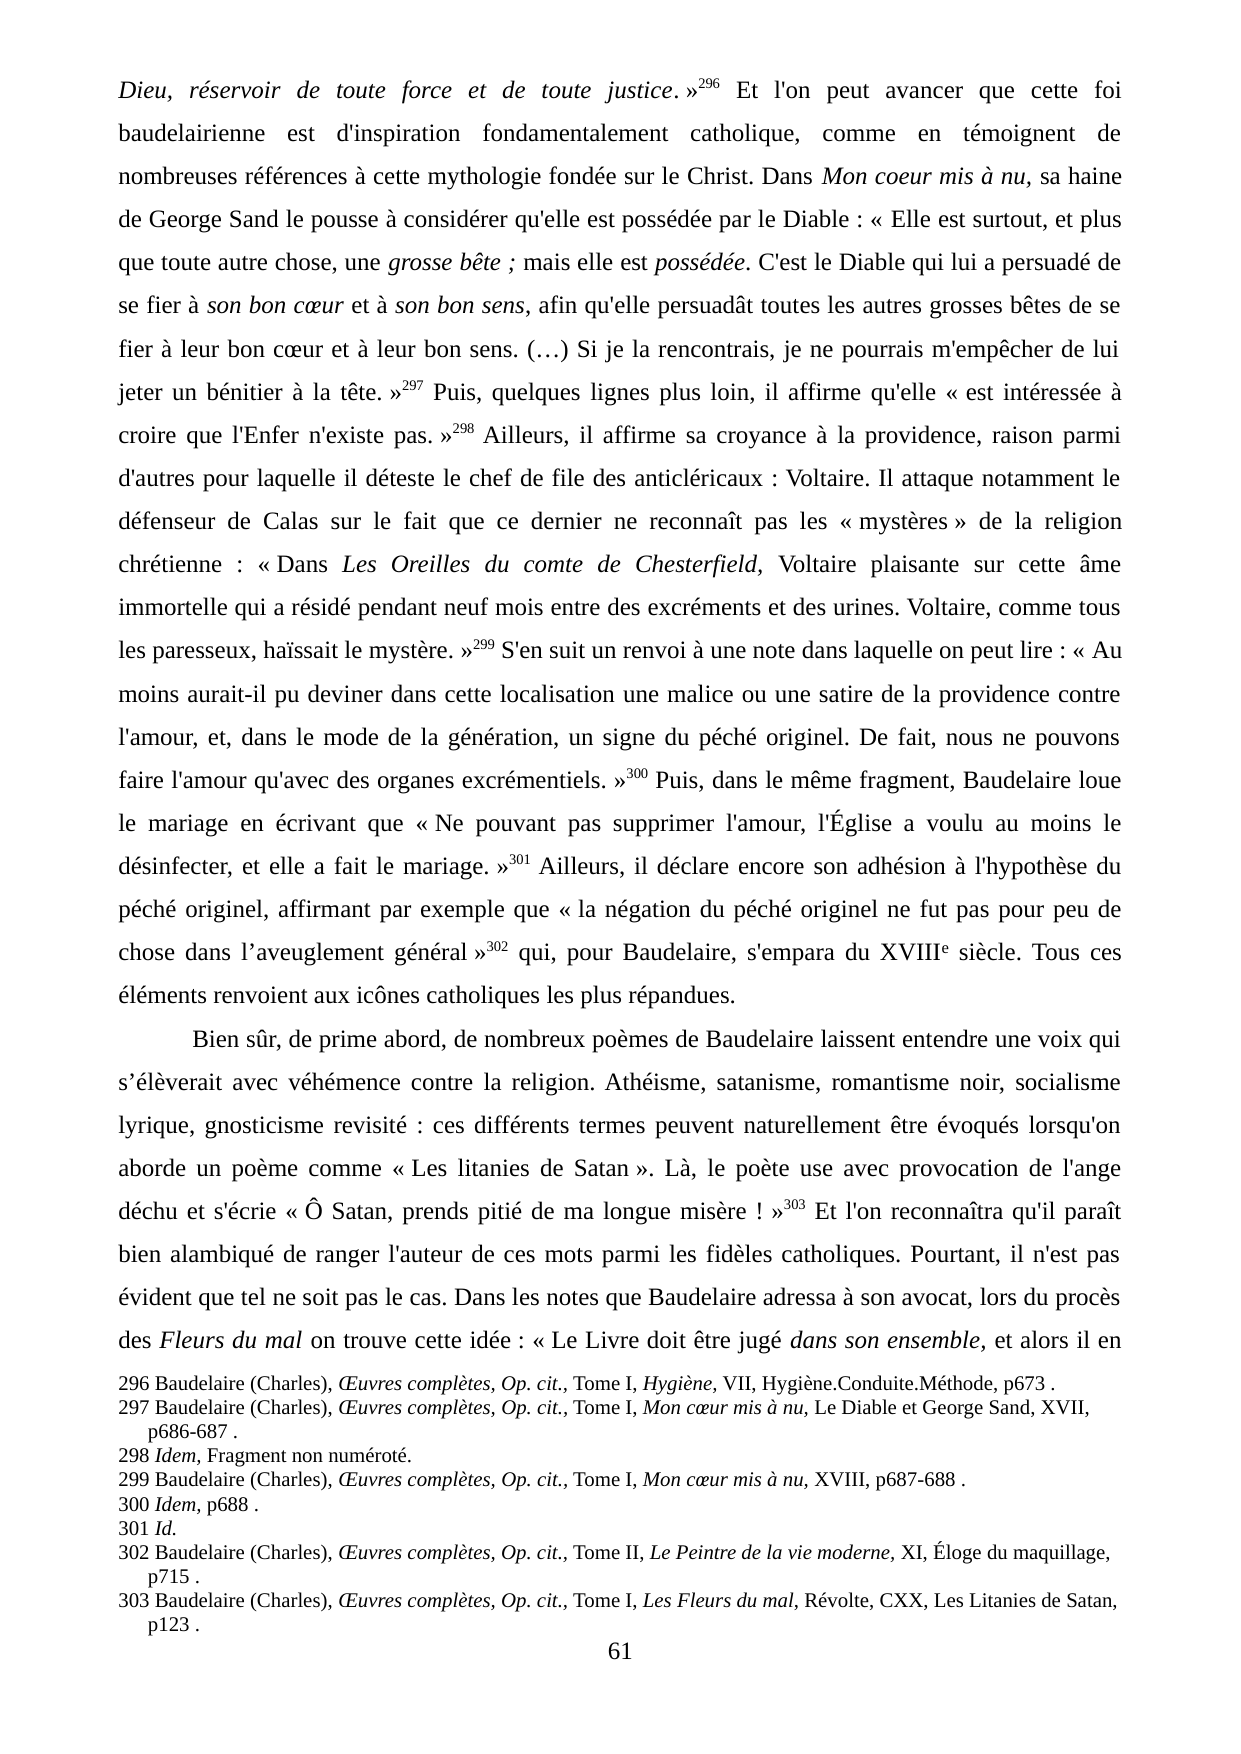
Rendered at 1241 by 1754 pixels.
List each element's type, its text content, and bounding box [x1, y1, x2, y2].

text Dieu, réservoir de toute force et de toute justice. » Et l'on peut avancer que cette foi baudelairienne est d'inspiration fondamentalement catholique, comme en témoignent de nombreuses références à cette mythologie fondée sur le Christ. Dans Mon coeur mis à nu, sa haine de George Sand le pousse à considérer qu'elle est possédée par le Diable : « Elle est surtout, et plus que toute autre chose, une grosse bête ; mais elle est possédée. C'est le Diable qui lui a persuadé de se fier à son bon cœur et à son bon sens, afin qu'elle persuadât toutes les autres grosses bêtes de se fier à leur bon cœur et à leur bon sens. (…) Si je la rencontrais, je ne pourrais m'empêcher de lui jeter un bénitier à la tête. » Puis, quelques lignes plus loin, il affirme qu'elle « est intéressée à croire que l'Enfer n'existe pas. » Ailleurs, il affirme sa croyance à la providence, raison parmi d'autres pour laquelle il déteste le chef de file des anticléricaux : Voltaire. Il attaque notamment le défenseur de Calas sur le fait que ce dernier ne reconnaît pas les « mystères » de la religion chrétienne : « Dans Les Oreilles du comte de Chesterfield, Voltaire plaisante sur cette âme immortelle qui a résidé pendant neuf mois entre des excréments et des urines. Voltaire, comme tous les paresseux, haïssait le mystère. » S'en suit un renvoi à une note dans laquelle on peut lire : « Au moins aurait-il pu deviner dans cette localisation une malice ou une satire de la providence contre l'amour, et, dans le mode de la génération, un signe du péché originel. De fait, nous ne pouvons faire l'amour qu'avec des organes excrémentiels. » Puis, dans le même fragment, Baudelaire loue le mariage en écrivant que « Ne pouvant pas supprimer l'amour, l'Église a voulu au moins le désinfecter, et elle a fait le mariage. » Ailleurs, il déclare encore son adhésion à l'hypothèse du péché originel, affirmant par exemple que « la négation du péché originel ne fut pas pour peu de chose dans l’aveuglement général » qui, pour Baudelaire, s'empara du XVIIIe siècle. Tous ces éléments renvoient aux icônes catholiques les plus répandues. [118, 75, 1122, 1009]
text Baudelaire (Charles), Œuvres complètes, Op. cit., Tome I, Les Fleurs du mal, Révolte, CXX, Les Litanies de Satan, p123 . [118, 1588, 1122, 1636]
text Idem, p688 . [118, 1491, 1122, 1516]
text Baudelaire (Charles), Œuvres complètes, Op. cit., Tome I, Mon cœur mis à nu, Le Diable et George Sand, XVII, p686-687 . [118, 1395, 1122, 1443]
text Baudelaire (Charles), Œuvres complètes, Op. cit., Tome II, Le Peintre de la vie moderne, XI, Éloge du maquillage, p715 . [118, 1539, 1122, 1588]
text Idem, Fragment non numéroté. [118, 1443, 1122, 1467]
text Bien sûr, de prime abord, de nombreux poèmes de Baudelaire laissent entendre une voix qui s’élèverait avec véhémence contre la religion. Athéisme, satanisme, romantisme noir, socialisme lyrique, gnosticisme revisité : ces différents termes peuvent naturellement être évoqués lorsqu'on aborde un poème comme « Les litanies de Satan ». Là, le poète use avec provocation de l'ange déchu et s'écrie « Ô Satan, prends pitié de ma longue misère ! » Et l'on reconnaîtra qu'il paraît bien alambiqué de ranger l'auteur de ces mots parmi les fidèles catholiques. Pourtant, il n'est pas évident que tel ne soit pas le cas. Dans les notes que Baudelaire adressa à son avocat, lors du procès des Fleurs du mal on trouve cette idée : « Le Livre doit être jugé dans son ensemble, et alors il en [118, 1024, 1122, 1354]
text Baudelaire (Charles), Œuvres complètes, Op. cit., Tome I, Hygiène, VII, Hygiène.Conduite.Méthode, p673 . [118, 1371, 1122, 1395]
text Id. [118, 1516, 1122, 1539]
text Baudelaire (Charles), Œuvres complètes, Op. cit., Tome I, Mon cœur mis à nu, XVIII, p687-688 . [118, 1467, 1122, 1491]
